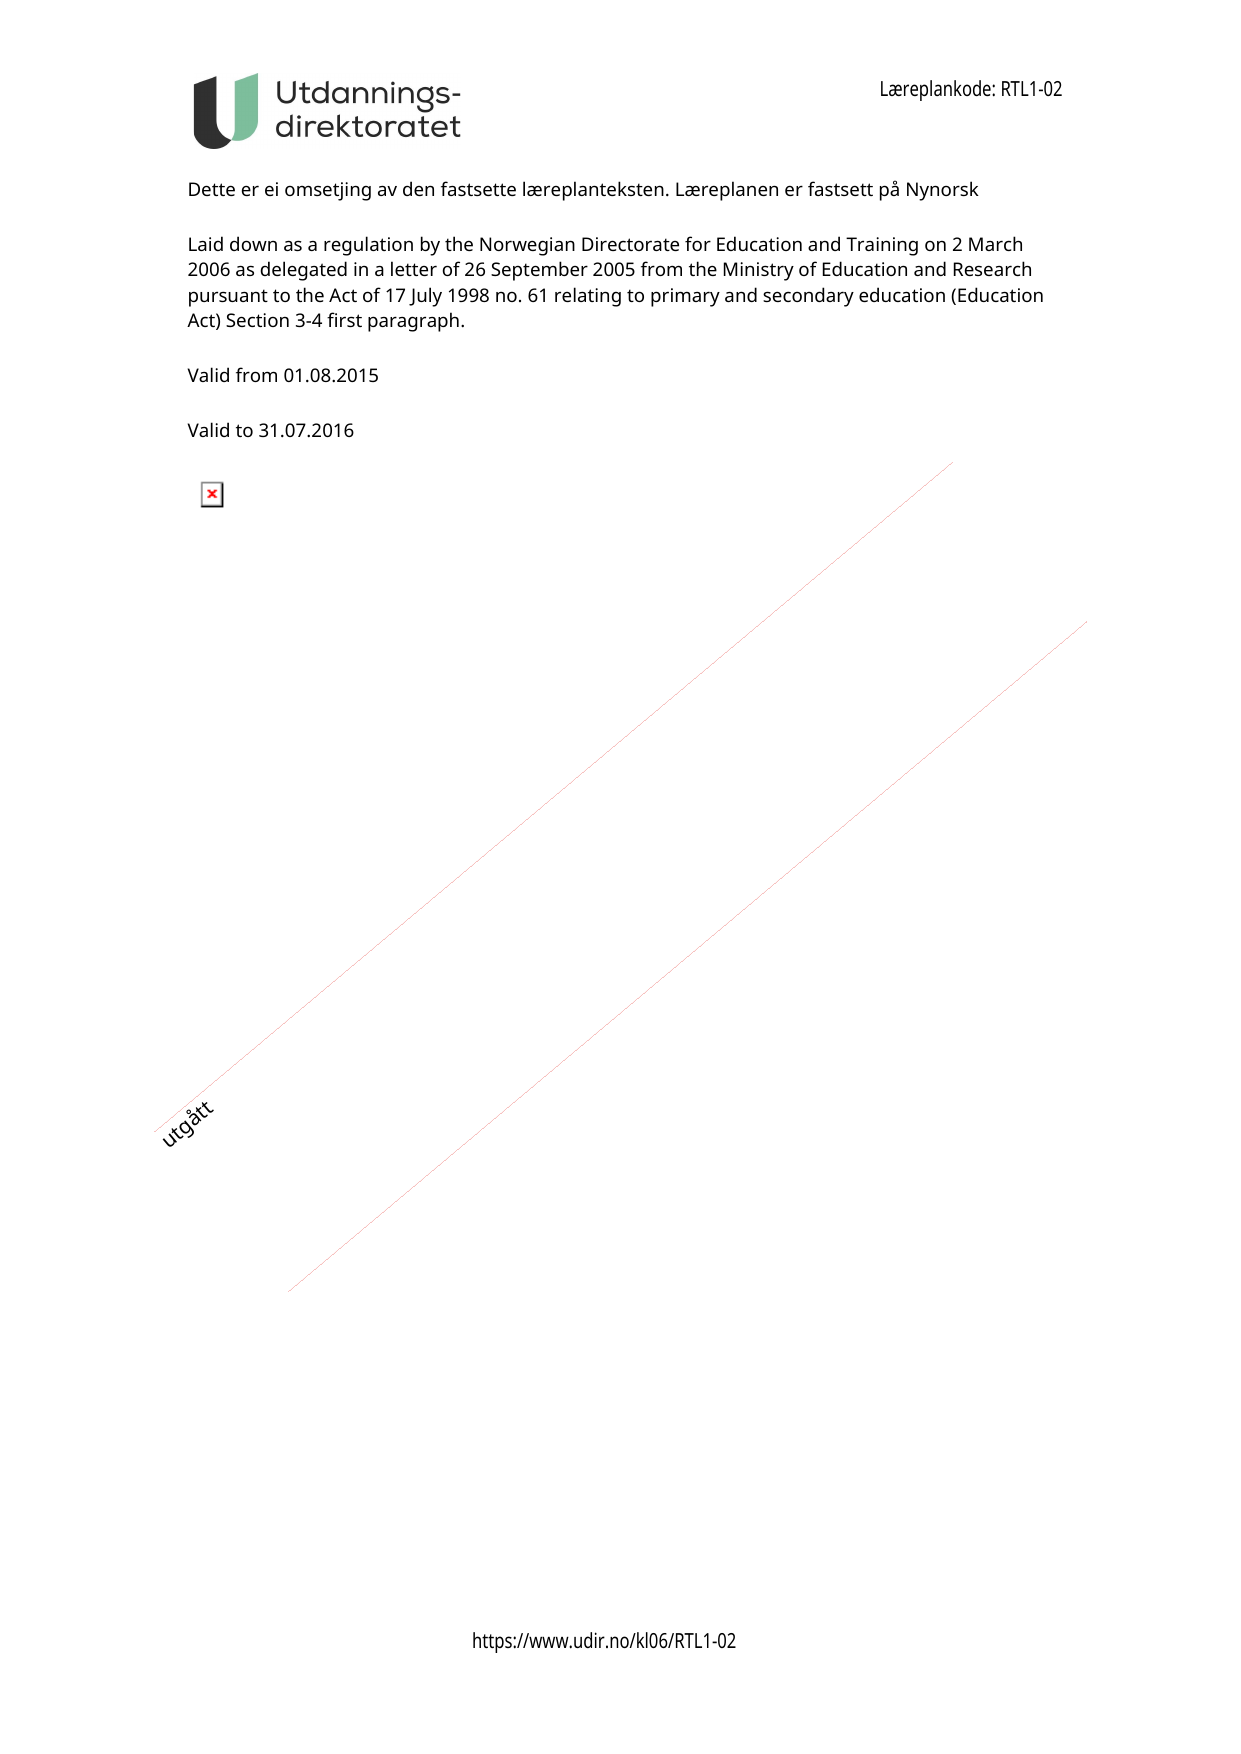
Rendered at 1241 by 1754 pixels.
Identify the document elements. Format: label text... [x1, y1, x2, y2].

picture [193, 73, 461, 149]
picture [187, 471, 238, 522]
text Laid down as a regulation by the Norwegian Directorate for Education and Training on 2 March 2006 as delegated in a letter of 26 September 2005 from the Ministry of Education and Research pursuant to the Act of 17 July 1998 no. 61 relating to primary and secondary education (Education Act) Section 3-4 first paragraph. [465, 231, 1053, 333]
text Dette er ei omsetjing av den fastsette læreplanteksten. Læreplanen er fastsett på Nynorsk [984, 176, 1053, 202]
text Valid to 31.07.2016 [359, 417, 1053, 442]
text Valid from 01.08.2015 [384, 362, 1053, 388]
